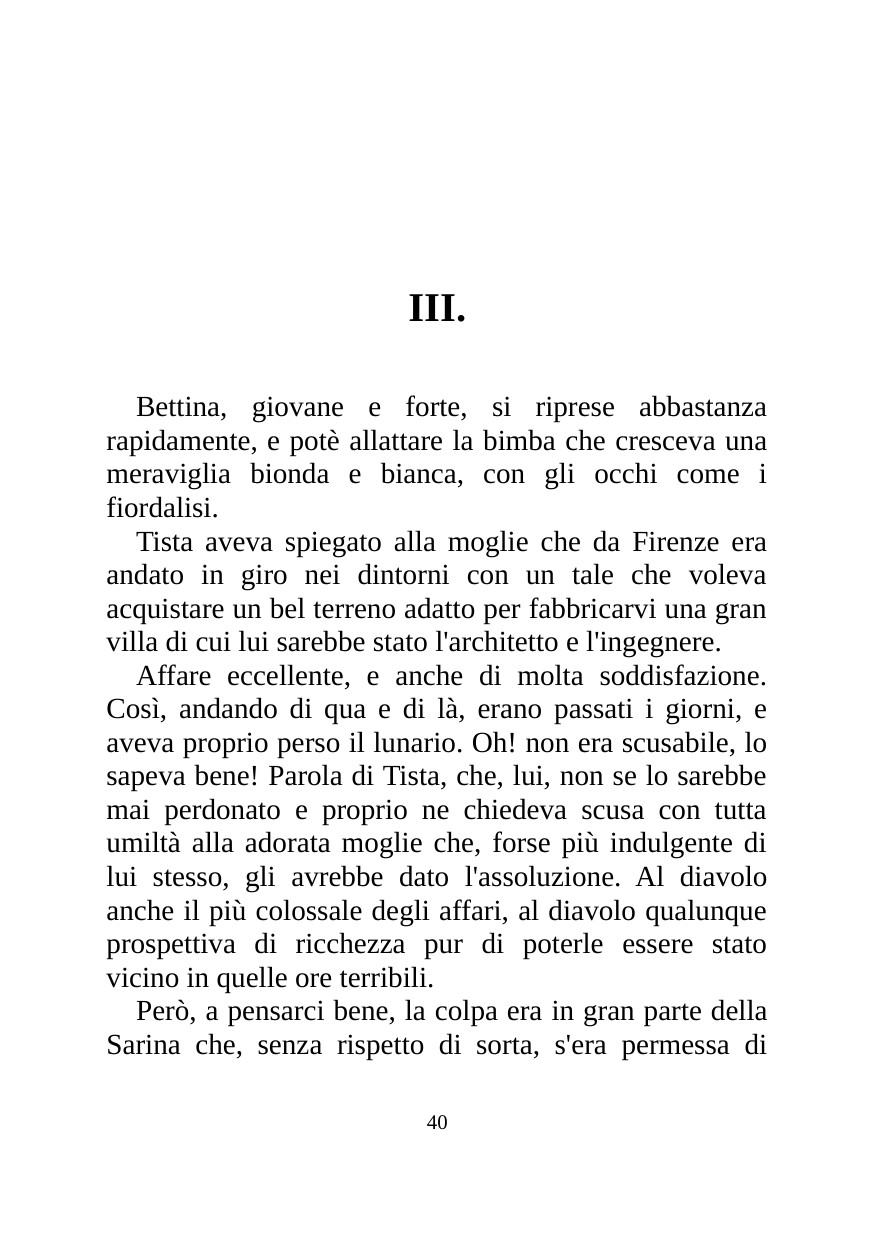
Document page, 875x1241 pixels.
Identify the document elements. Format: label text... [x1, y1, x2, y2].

subtitle III. [106, 283, 768, 330]
text Affare eccellente, e anche di molta soddisfazione. Così, andando di qua e di là, erano passati i giorni, e aveva proprio perso il lunario. Oh! non era scusabile, lo sapeva bene! Parola di Tista, che, lui, non se lo sarebbe mai perdonato e proprio ne chiedeva scusa con tutta umiltà alla adorata moglie che, forse più indulgente di lui stesso, gli avrebbe dato l'assoluzione. Al diavolo anche il più colossale degli affari, al diavolo qualunque prospettiva di ricchezza pur di poterle essere stato vicino in quelle ore terribili. [106, 658, 768, 993]
text Bettina, giovane e forte, si riprese abbastanza rapidamente, e potè allattare la bimba che cresceva una meraviglia bionda e bianca, con gli occhi come i fiordalisi. [106, 389, 768, 524]
text Tista aveva spiegato alla moglie che da Firenze era andato in giro nei dintorni con un tale che voleva acquistare un bel terreno adatto per fabbricarvi una gran villa di cui lui sarebbe stato l'architetto e l'ingegnere. [106, 524, 768, 658]
text Però, a pensarci bene, la colpa era in gran parte della Sarina che, senza rispetto di sorta, s'era permessa di [106, 993, 768, 1060]
